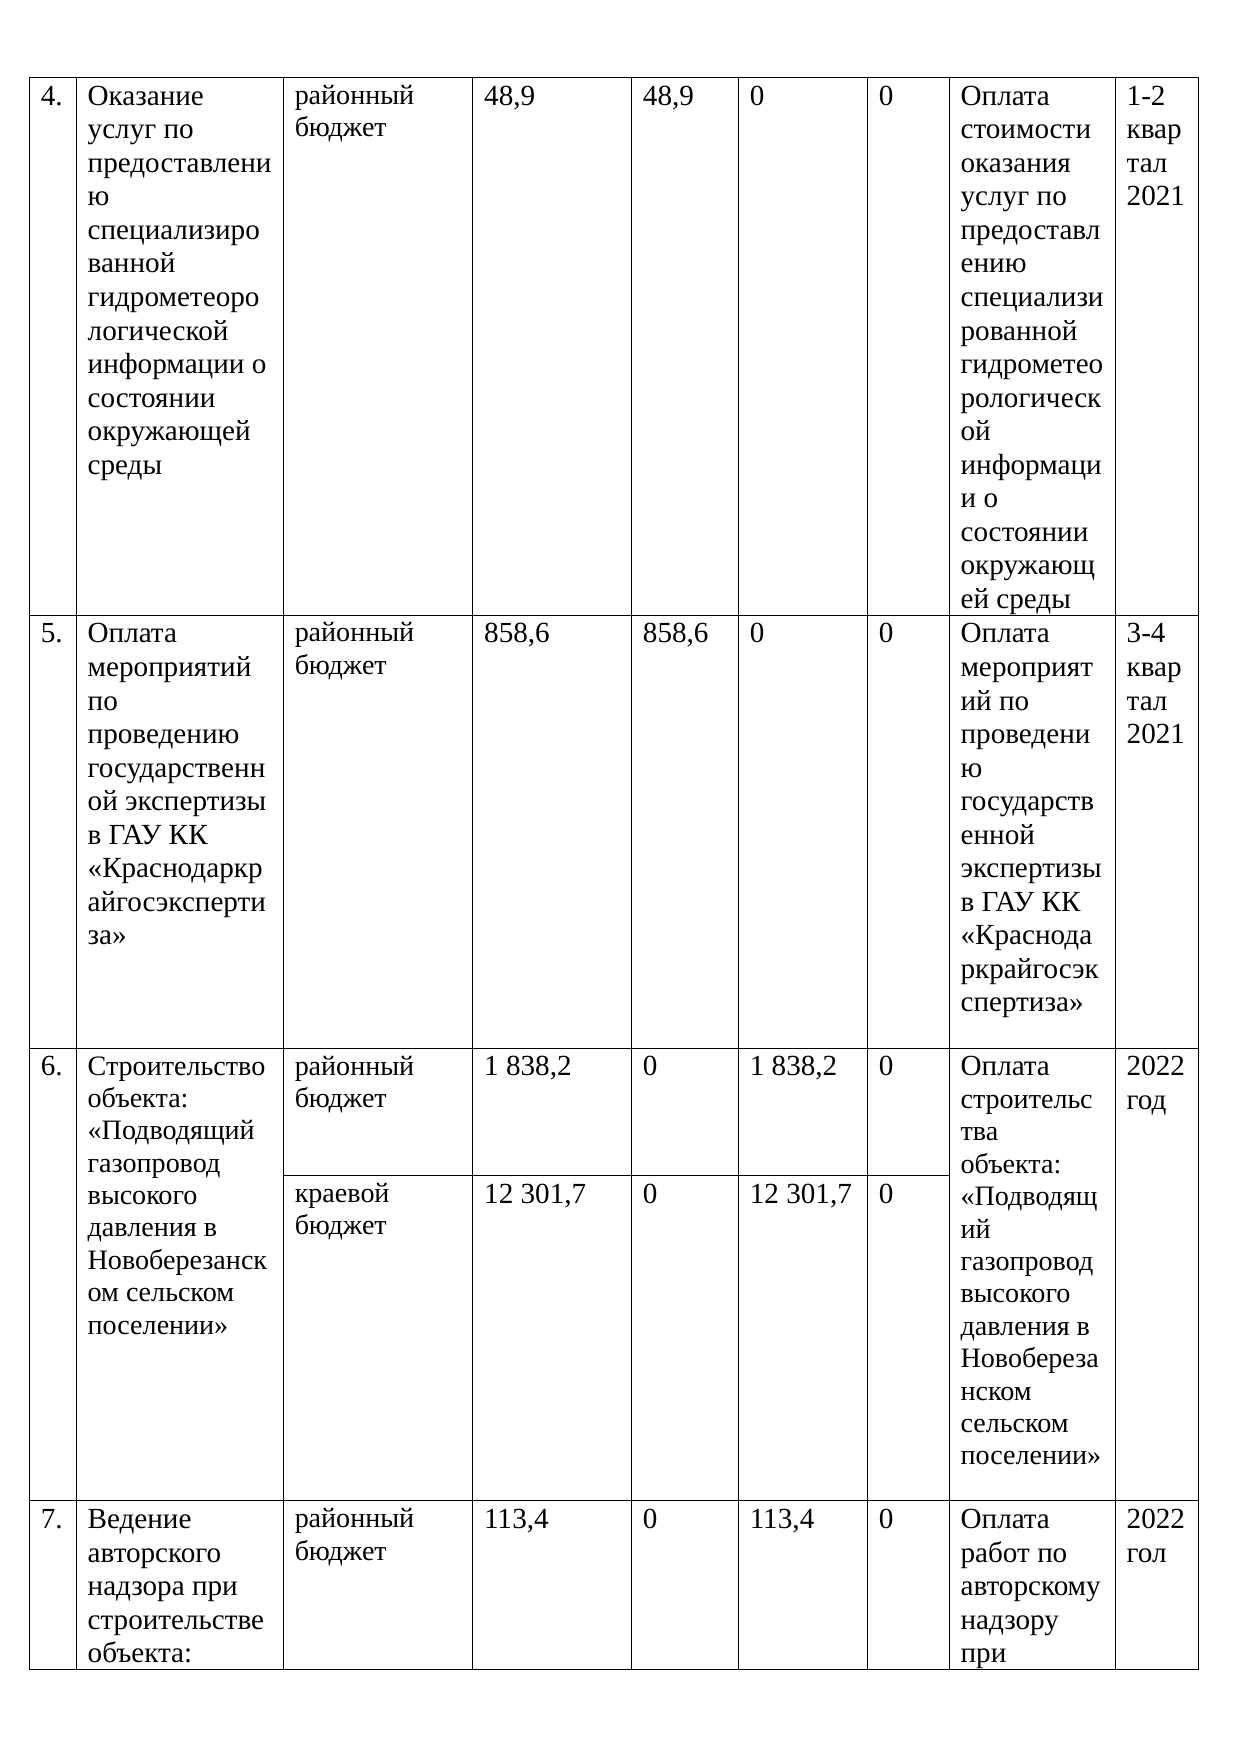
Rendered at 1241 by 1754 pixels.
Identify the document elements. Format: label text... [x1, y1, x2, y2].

table_cell 48,9 [473, 78, 631, 614]
table_cell 0 [739, 78, 867, 614]
table_cell 0 [868, 1176, 949, 1500]
table_cell 3-4 квартал 2021 [1116, 616, 1198, 1047]
table_cell 5. [30, 616, 76, 1047]
table_cell 0 [868, 78, 949, 614]
table_cell 0 [739, 616, 867, 1047]
table_cell районный бюджет [284, 616, 472, 1047]
table_cell 48,9 [632, 78, 738, 614]
table_cell 858,6 [473, 616, 631, 1047]
table_cell районный бюджет [284, 78, 472, 614]
table_cell 4. [30, 78, 76, 614]
table_cell 0 [868, 1049, 949, 1175]
table_cell 0 [632, 1176, 738, 1500]
table_cell районный бюджет [284, 1501, 472, 1669]
table_cell 0 [868, 616, 949, 1047]
table_cell 0 [632, 1501, 738, 1669]
table_cell 1-2 квартал 2021 [1116, 78, 1198, 614]
table_cell 0 [632, 1049, 738, 1175]
table_cell районный бюджет [284, 1049, 472, 1175]
table_cell Строительство объекта: «Подводящий газопровод высокого давления в Новоберезанском сельском поселении» [77, 1049, 283, 1500]
table_cell 2022 гол [1116, 1501, 1198, 1669]
table_cell 12 301,7 [473, 1176, 631, 1500]
table_cell Оплата мероприятий по проведению государственной экспертизы в ГАУ КК «Краснодаркрайгосэкспертиза» [950, 616, 1115, 1047]
table_cell Оплата строительства объекта: «Подводящий газопровод высокого давления в Новоберезанском сельском поселении» [950, 1049, 1115, 1500]
table_cell 6. [30, 1049, 76, 1500]
table_cell краевой бюджет [284, 1176, 472, 1500]
table_cell 858,6 [632, 616, 738, 1047]
table_cell Оплата работ по авторскому надзору при [950, 1501, 1115, 1669]
table_cell Оплата мероприятий по проведению государственной экспертизы в ГАУ КК «Краснодаркрайгосэкспертиза» [77, 616, 283, 1047]
table_cell 12 301,7 [739, 1176, 867, 1500]
table_cell Оплата стоимости оказания услуг по предоставлению специализированной гидрометеорологической информации о состоянии окружающей среды [950, 78, 1115, 614]
table_cell 0 [868, 1501, 949, 1669]
table_cell 1 838,2 [473, 1049, 631, 1175]
table_cell Оказание услуг по предоставлению специализированной гидрометеорологической информации о состоянии окружающей среды [77, 78, 283, 614]
table_cell 7. [30, 1501, 76, 1669]
table_cell 113,4 [739, 1501, 867, 1669]
table_cell 2022 год [1116, 1049, 1198, 1500]
table_cell 113,4 [473, 1501, 631, 1669]
table_cell Ведение авторского надзора при строительстве объекта: [77, 1501, 283, 1669]
table_cell 1 838,2 [739, 1049, 867, 1175]
